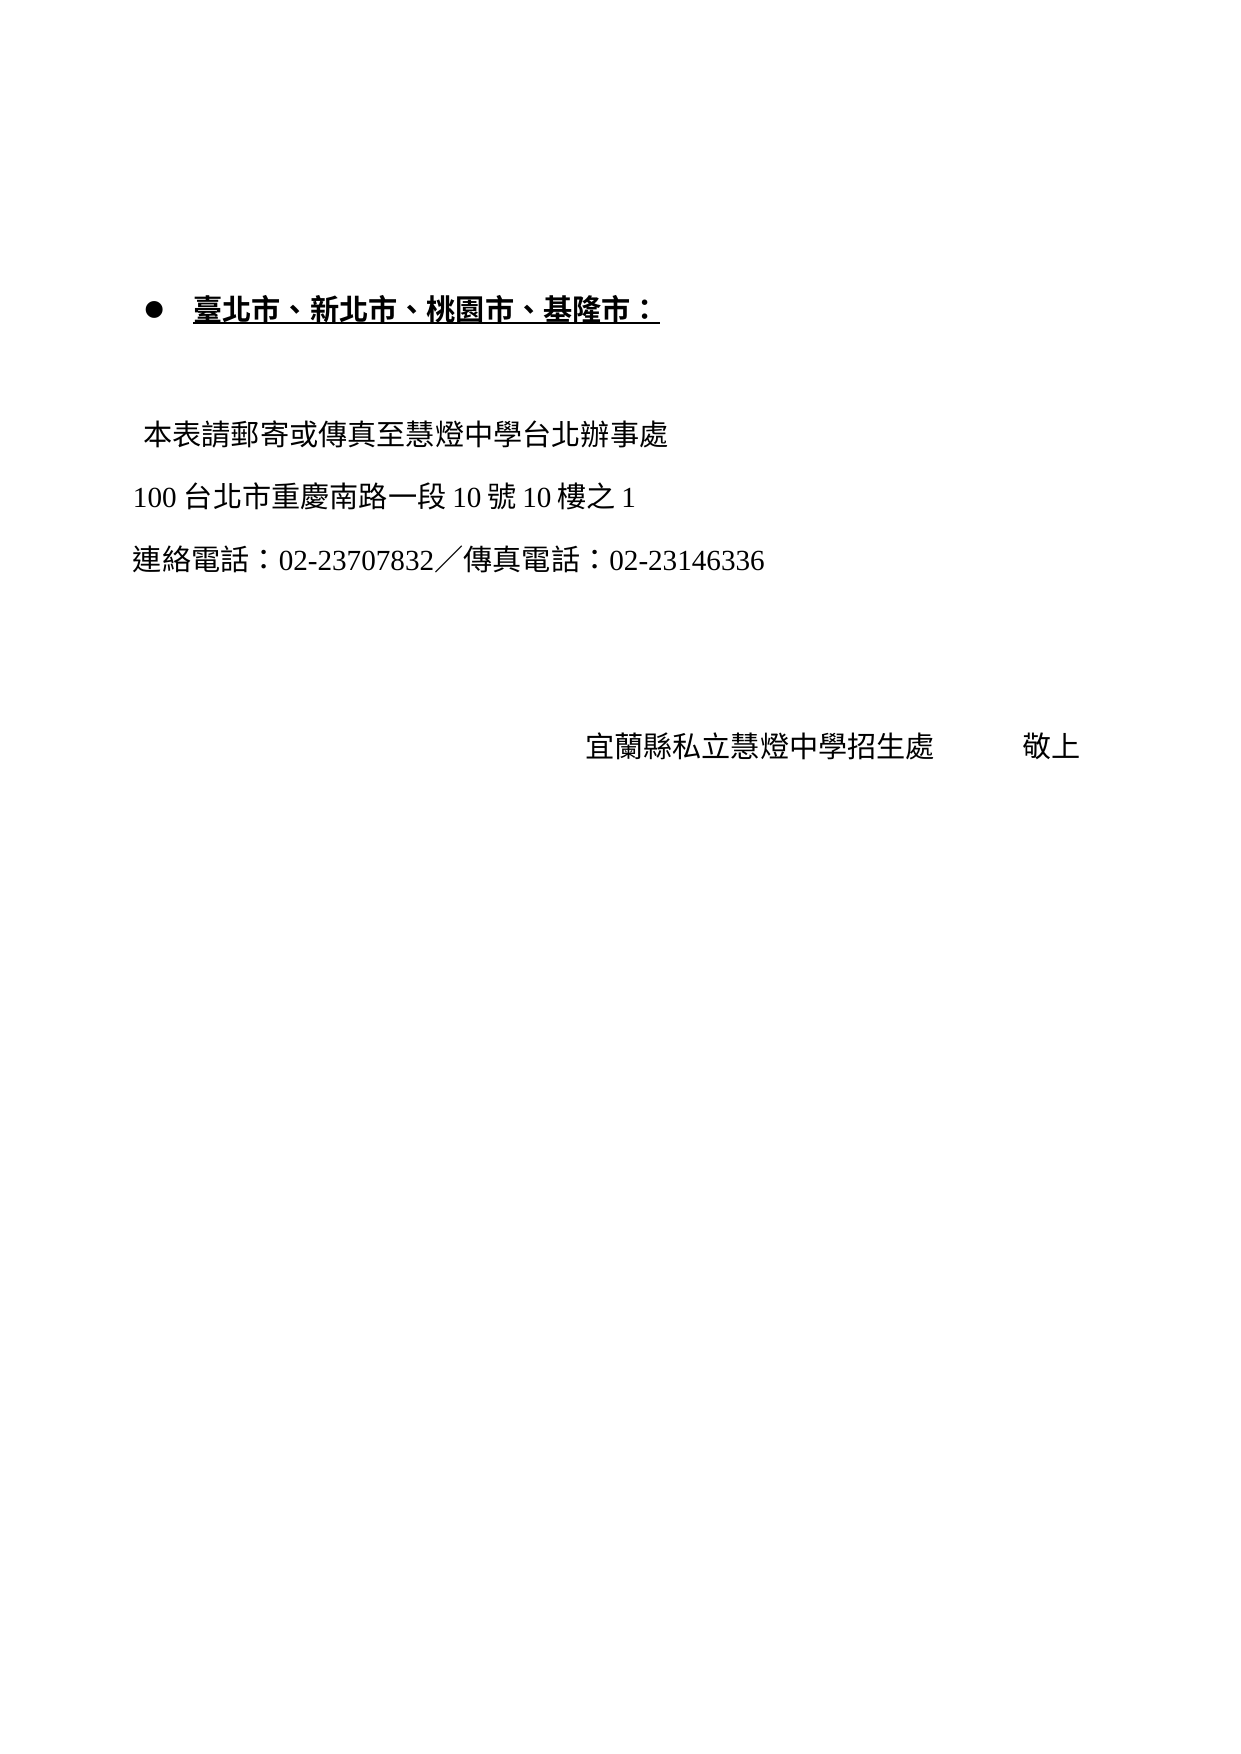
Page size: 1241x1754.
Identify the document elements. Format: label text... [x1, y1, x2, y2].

list 臺北市、新北市、桃園市、基隆市： [143, 266, 1122, 328]
text 宜蘭縣私立慧燈中學招生處 敬上 [118, 703, 1122, 766]
text 本表請郵寄或傳真至慧燈中學台北辦事處 [143, 391, 1122, 453]
text 連絡電話：02-23707832／傳真電話：02-23146336 [118, 516, 1122, 578]
text 100 台北市重慶南路一段10號10樓之1 [118, 453, 1122, 516]
